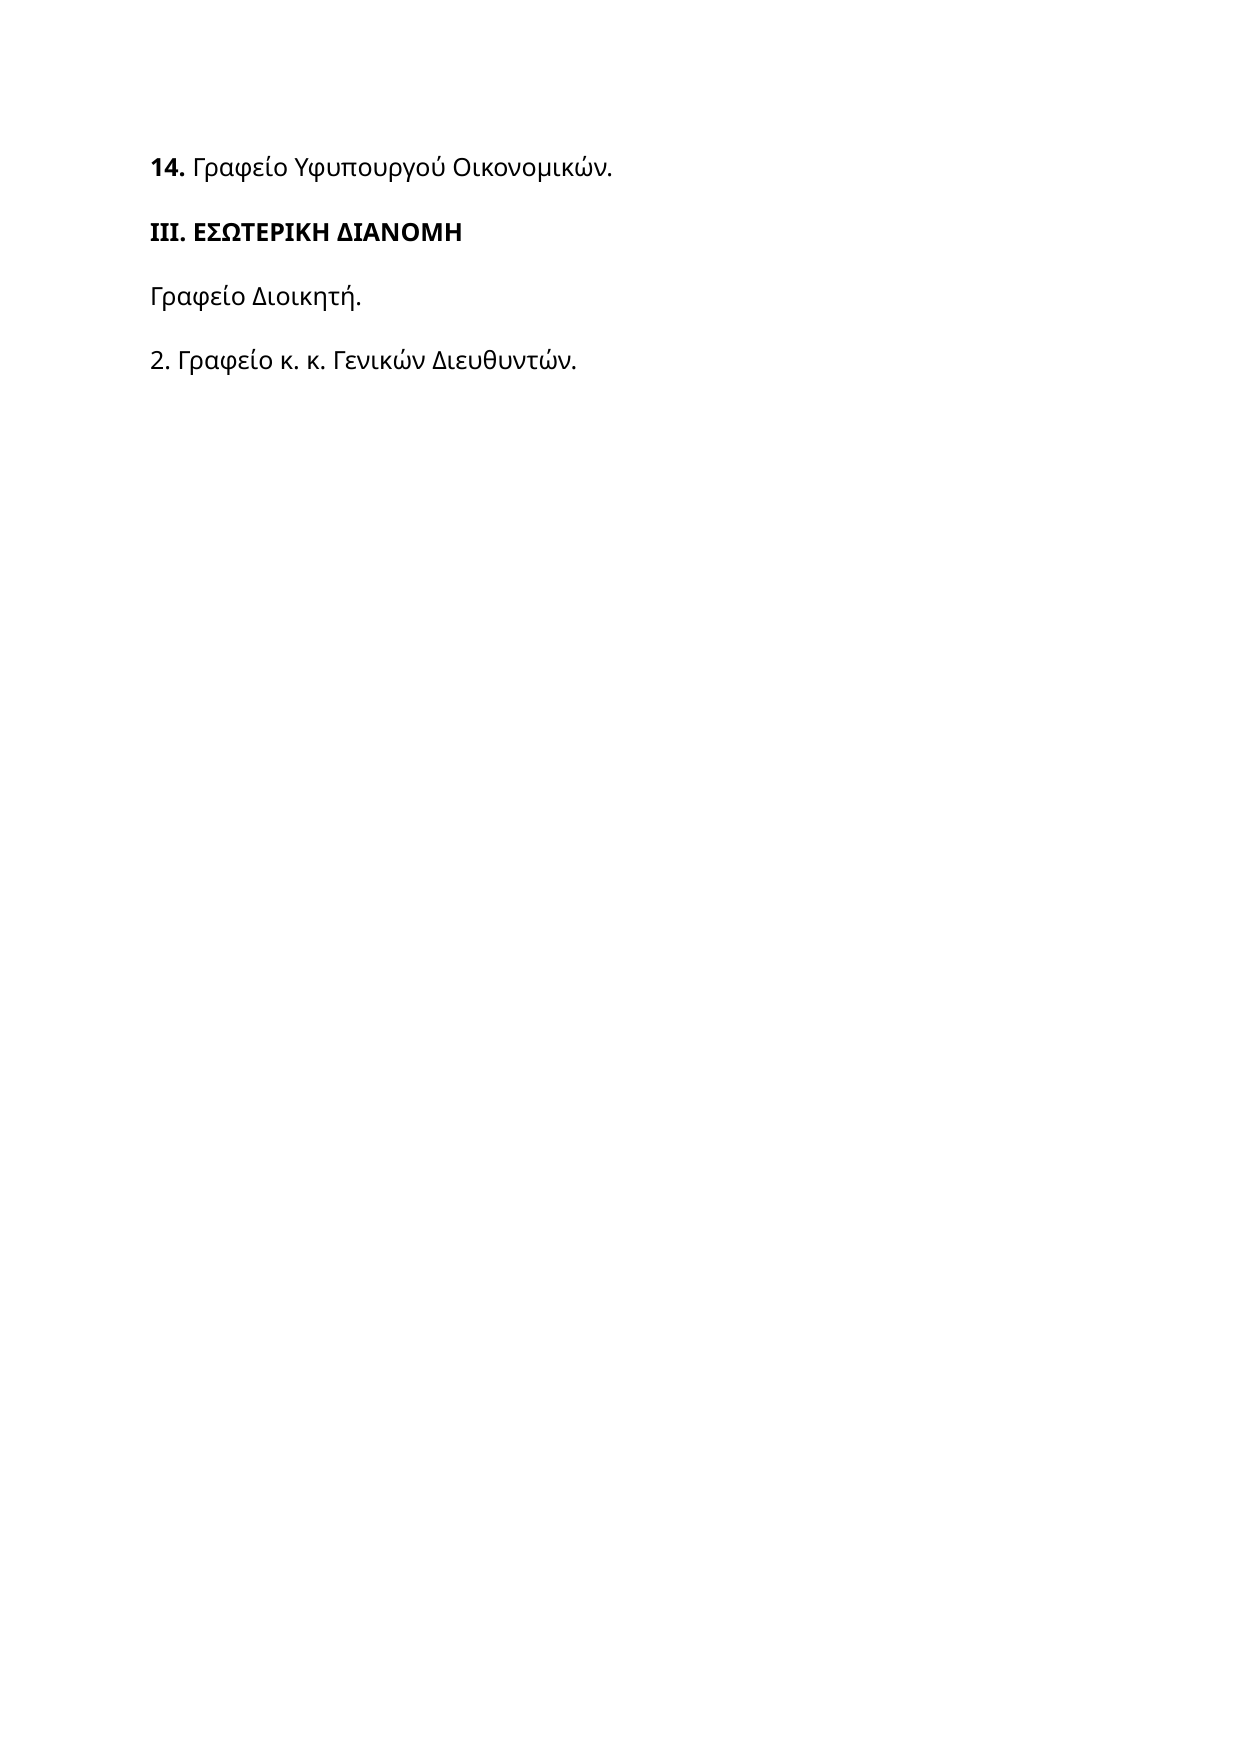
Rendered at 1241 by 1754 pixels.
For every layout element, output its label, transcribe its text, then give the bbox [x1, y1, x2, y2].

text Γραφείο Διοικητή. [150, 278, 1090, 312]
text ΙΙΙ. ΕΣΩΤΕΡΙΚΗ ΔΙΑΝΟΜΗ [150, 214, 1090, 248]
text 2. Γραφείο κ. κ. Γενικών Διευθυντών. [150, 342, 1090, 377]
text 14. Γραφείο Υφυπουργού Οικονομικών. [150, 150, 1090, 184]
